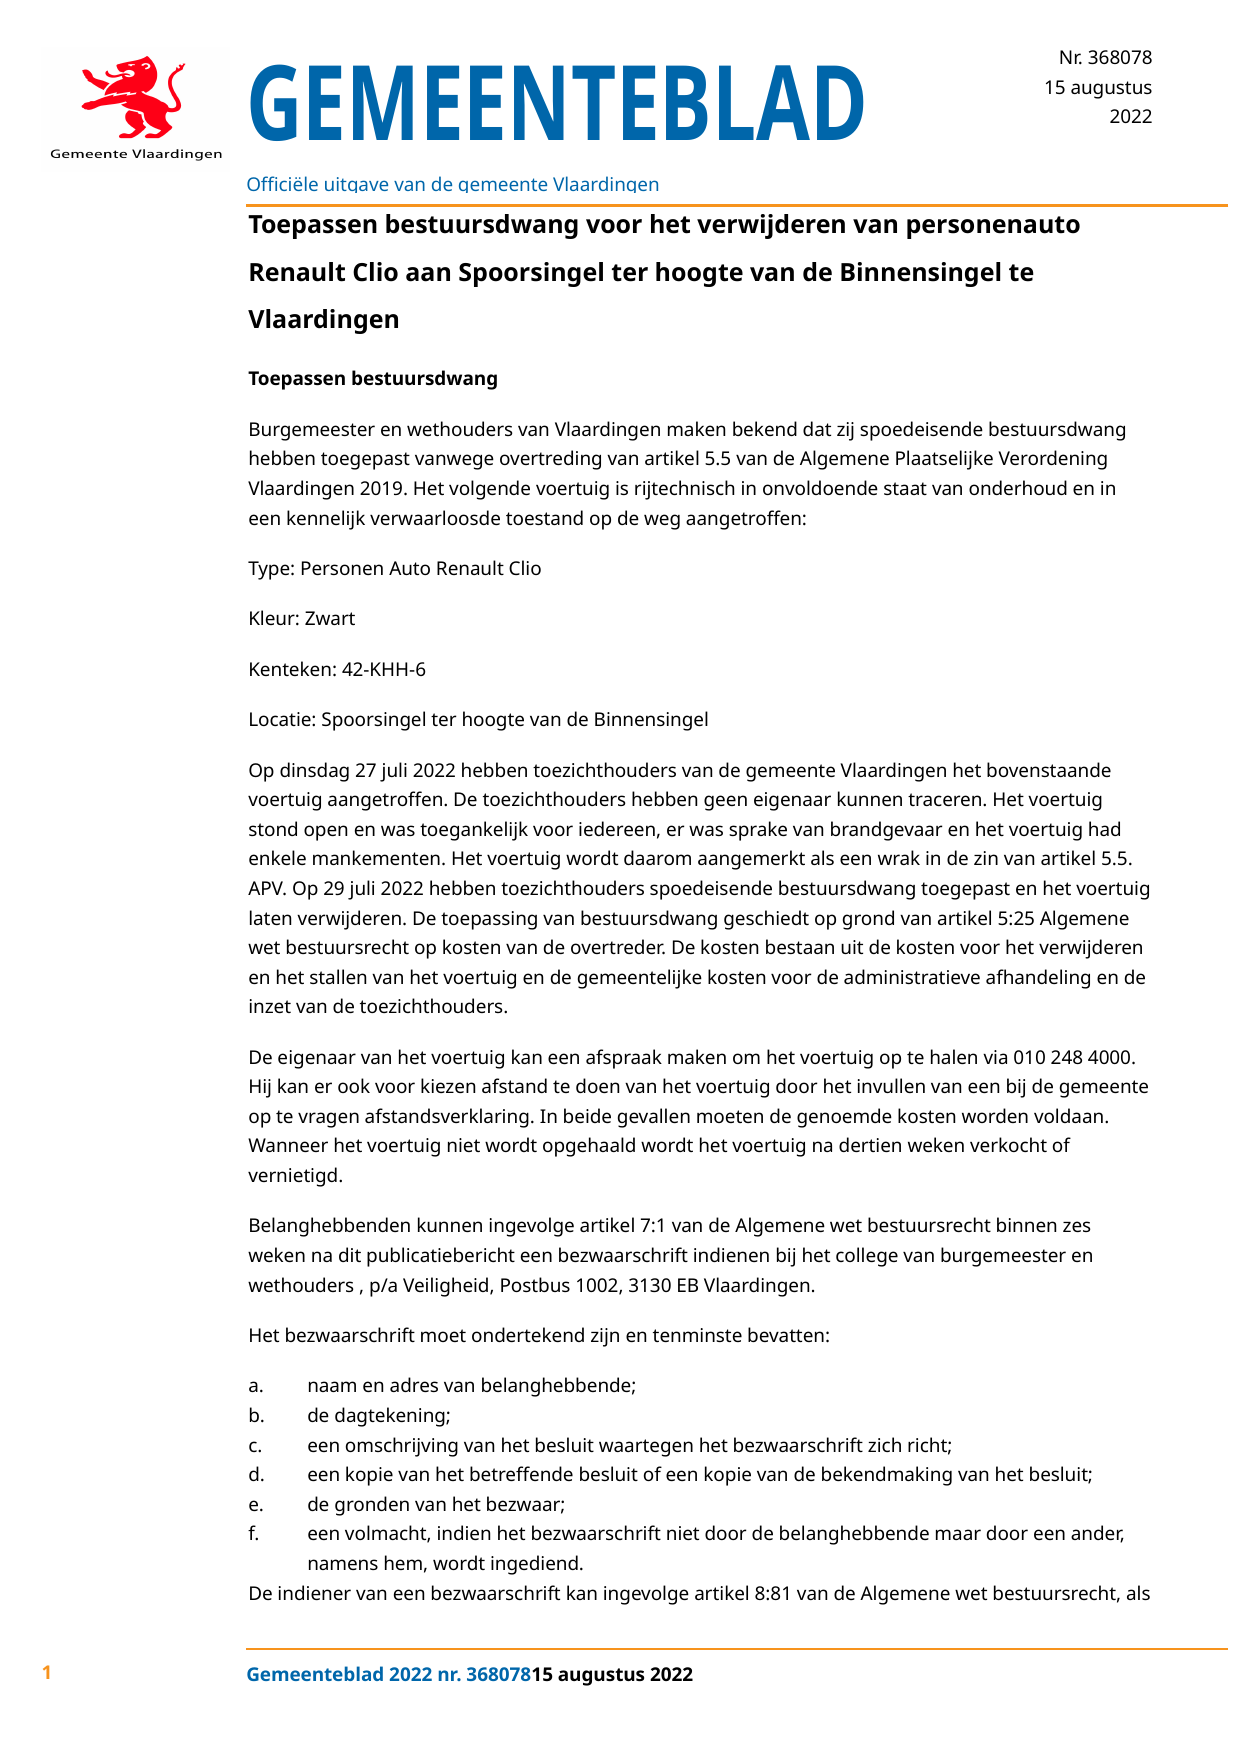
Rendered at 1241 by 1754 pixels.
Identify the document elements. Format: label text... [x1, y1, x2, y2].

list een volmacht, indien het bezwaarschrift niet door de belanghebbende maar door een ander, namens hem, wordt ingediend. [248, 1521, 1152, 1576]
text Het bezwaarschrift moet ondertekend zijn en tenminste bevatten: [248, 1322, 1152, 1348]
list een kopie van het betreffende besluit of een kopie van de bekendmaking van het besluit; [248, 1461, 1152, 1487]
text Toepassen bestuursdwang voor het verwijderen van personenauto Renault Clio aan Spoorsingel ter hoogte van de Binnensingel te Vlaardingen [248, 207, 1152, 336]
list een omschrijving van het besluit waartegen het bezwaarschrift zich richt; [248, 1432, 1152, 1457]
text Type: Personen Auto Renault Clio [248, 555, 1152, 581]
text Locatie: Spoorsingel ter hoogte van de Binnensingel [248, 706, 1152, 732]
list de gronden van het bezwaar; [248, 1491, 1152, 1517]
picture [41, 47, 231, 172]
text Op dinsdag 27 juli 2022 hebben toezichthouders van de gemeente Vlaardingen het bovenstaande voertuig aangetroffen. De toezichthouders hebben geen eigenaar kunnen traceren. Het voertuig stond open en was toegankelijk voor iedereen, er was sprake van brandgevaar en het voertuig had enkele mankementen. Het voertuig wordt daarom aangemerkt als een wrak in de zin van artikel 5.5. APV. Op 29 juli 2022 hebben toezichthouders spoedeisende bestuursdwang toegepast en het voertuig laten verwijderen. De toepassing van bestuursdwang geschiedt op grond van artikel 5:25 Algemene wet bestuursrecht op kosten van de overtreder. De kosten bestaan uit de kosten voor het verwijderen en het stallen van het voertuig en de gemeentelijke kosten voor de administratieve afhandeling en de inzet van de toezichthouders. [248, 757, 1152, 1019]
text Belanghebbenden kunnen ingevolge artikel 7:1 van de Algemene wet bestuursrecht binnen zes weken na dit publicatiebericht een bezwaarschrift indienen bij het college van burgemeester en wethouders , p/a Veiligheid, Postbus 1002, 3130 EB Vlaardingen. [248, 1213, 1152, 1297]
text Kenteken: 42-KHH-6 [248, 656, 1152, 682]
text De indiener van een bezwaarschrift kan ingevolge artikel 8:81 van de Algemene wet bestuursrecht, als [248, 1580, 1152, 1605]
text Burgemeester en wethouders van Vlaardingen maken bekend dat zij spoedeisende bestuursdwang hebben toegepast vanwege overtreding van artikel 5.5 van de Algemene Plaatselijke Verordening Vlaardingen 2019. Het volgende voertuig is rijtechnisch in onvoldoende staat van onderhoud en in een kennelijk verwaarloosde toestand op de weg aangetroffen: [248, 416, 1152, 530]
text Toepassen bestuursdwang [248, 366, 1152, 391]
list naam en adres van belanghebbende; [248, 1373, 1152, 1398]
text De eigenaar van het voertuig kan een afspraak maken om het voertuig op te halen via 010 248 4000. Hij kan er ook voor kiezen afstand te doen van het voertuig door het invullen van een bij de gemeente op te vragen afstandsverklaring. In beide gevallen moeten de genoemde kosten worden voldaan. Wanneer het voertuig niet wordt opgehaald wordt het voertuig na dertien weken verkocht of vernietigd. [248, 1044, 1152, 1188]
text Kleur: Zwart [248, 606, 1152, 631]
list de dagtekening; [248, 1402, 1152, 1428]
